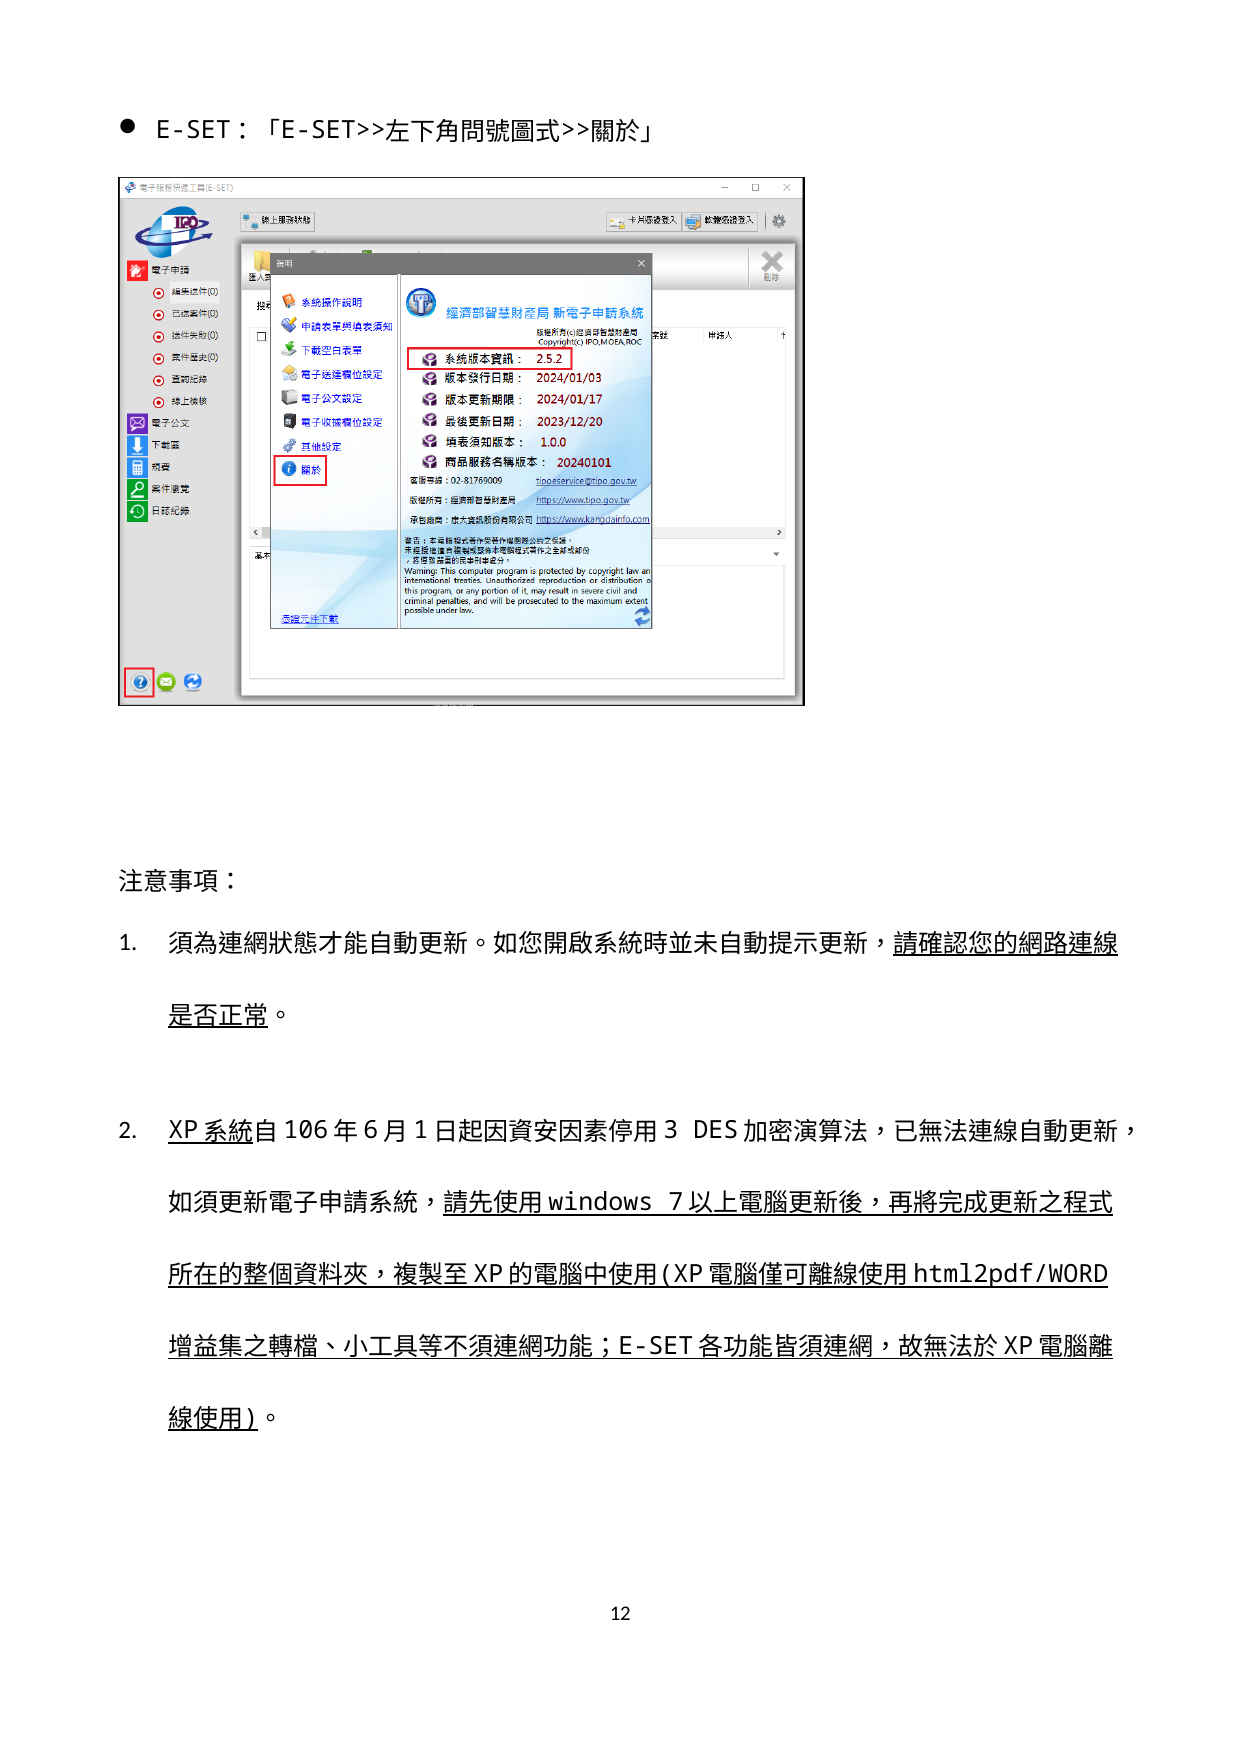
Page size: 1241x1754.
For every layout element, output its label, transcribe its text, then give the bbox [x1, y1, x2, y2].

text 注意事項： [118, 837, 1122, 900]
list XP系統自106年6月1日起因資安因素停用3 DES加密演算法，已無法連線自動更新，如須更新電子申請系統，請先使用windows 7以上電腦更新後，再將完成更新之程式所在的整個資料夾，複製至XP的電腦中使用(XP電腦僅可離線使用html2pdf/WORD增益集之轉檔、小工具等不須連網功能；E-SET各功能皆須連網，故無法於XP電腦離線使用)。 [118, 1087, 1122, 1437]
list E-SET：「E-SET>>左下角問號圖式>>關於」 [118, 87, 1122, 150]
list 須為連網狀態才能自動更新。如您開啟系統時並未自動提示更新，請確認您的網路連線是否正常。 [118, 900, 1122, 1034]
